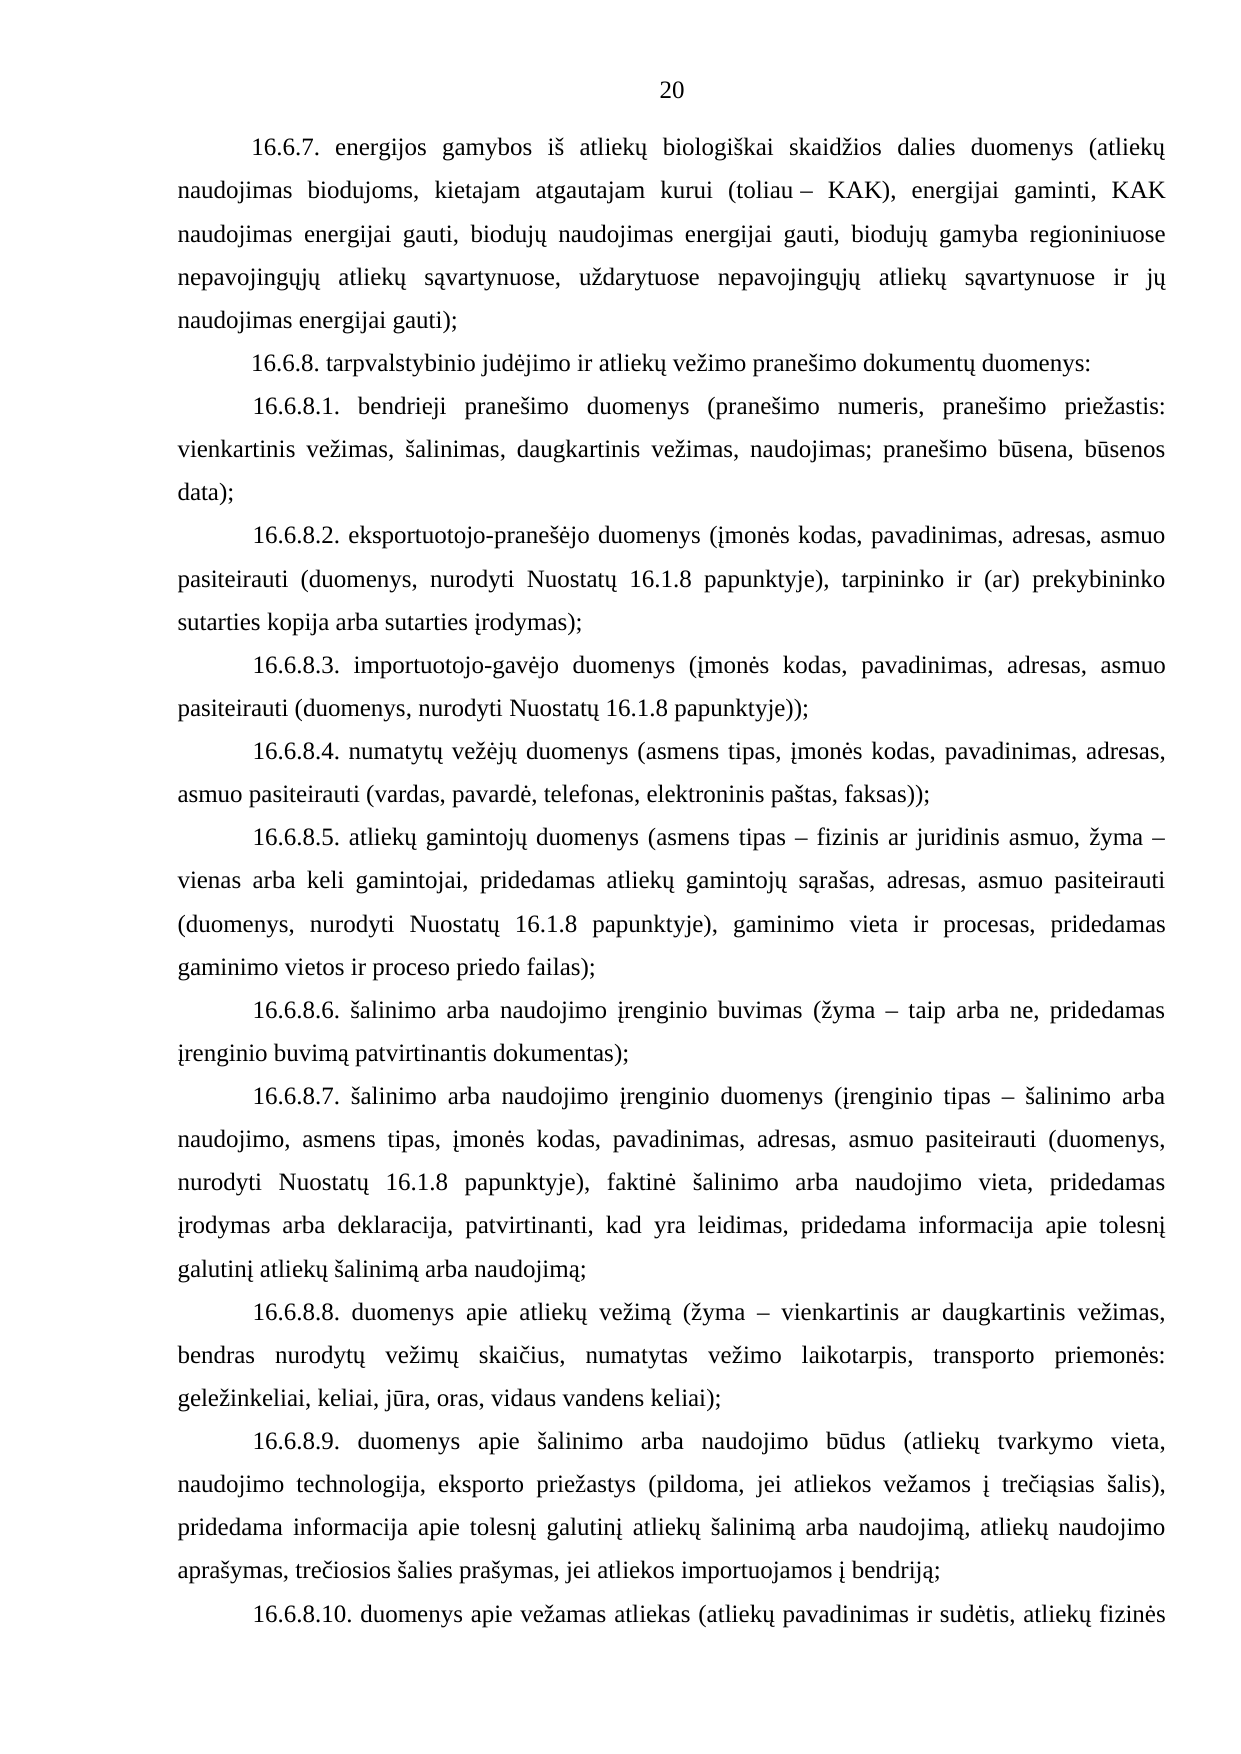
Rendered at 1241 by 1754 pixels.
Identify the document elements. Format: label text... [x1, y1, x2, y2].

text 16.6.8.8. duomenys apie atliekų vežimą (žyma – vienkartinis ar daugkartinis vežimas, bendras nurodytų vežimų skaičius, numatytas vežimo laikotarpis, transporto priemonės: geležinkeliai, keliai, jūra, oras, vidaus vandens keliai); [177, 1297, 1166, 1412]
text 16.6.8.9. duomenys apie šalinimo arba naudojimo būdus (atliekų tvarkymo vieta, naudojimo technologija, eksporto priežastys (pildoma, jei atliekos vežamos į trečiąsias šalis), pridedama informacija apie tolesnį galutinį atliekų šalinimą arba naudojimą, atliekų naudojimo aprašymas, trečiosios šalies prašymas, jei atliekos importuojamos į bendriją; [177, 1426, 1166, 1584]
text 16.6.8.6. šalinimo arba naudojimo įrenginio buvimas (žyma – taip arba ne, pridedamas įrenginio buvimą patvirtinantis dokumentas); [177, 995, 1166, 1067]
text 16.6.7. energijos gamybos iš atliekų biologiškai skaidžios dalies duomenys (atliekų naudojimas biodujoms, kietajam atgautajam kurui (toliau – KAK), energijai gaminti, KAK naudojimas energijai gauti, biodujų naudojimas energijai gauti, biodujų gamyba regioniniuose nepavojingųjų atliekų sąvartynuose, uždarytuose nepavojingųjų atliekų sąvartynuose ir jų naudojimas energijai gauti); [177, 132, 1166, 334]
text 16.6.8. tarpvalstybinio judėjimo ir atliekų vežimo pranešimo dokumentų duomenys: [177, 348, 1166, 377]
text 16.6.8.7. šalinimo arba naudojimo įrenginio duomenys (įrenginio tipas – šalinimo arba naudojimo, asmens tipas, įmonės kodas, pavadinimas, adresas, asmuo pasiteirauti (duomenys, nurodyti Nuostatų 16.1.8 papunktyje), faktinė šalinimo arba naudojimo vieta, pridedamas įrodymas arba deklaracija, patvirtinanti, kad yra leidimas, pridedama informacija apie tolesnį galutinį atliekų šalinimą arba naudojimą; [177, 1081, 1166, 1282]
text 16.6.8.1. bendrieji pranešimo duomenys (pranešimo numeris, pranešimo priežastis: vienkartinis vežimas, šalinimas, daugkartinis vežimas, naudojimas; pranešimo būsena, būsenos data); [177, 391, 1166, 506]
text 16.6.8.5. atliekų gamintojų duomenys (asmens tipas – fizinis ar juridinis asmuo, žyma – vienas arba keli gamintojai, pridedamas atliekų gamintojų sąrašas, adresas, asmuo pasiteirauti (duomenys, nurodyti Nuostatų 16.1.8 papunktyje), gaminimo vieta ir procesas, pridedamas gaminimo vietos ir proceso priedo failas); [177, 822, 1166, 981]
text 16.6.8.4. numatytų vežėjų duomenys (asmens tipas, įmonės kodas, pavadinimas, adresas, asmuo pasiteirauti (vardas, pavardė, telefonas, elektroninis paštas, faksas)); [177, 736, 1166, 808]
text 16.6.8.3. importuotojo-gavėjo duomenys (įmonės kodas, pavadinimas, adresas, asmuo pasiteirauti (duomenys, nurodyti Nuostatų 16.1.8 papunktyje)); [177, 650, 1166, 722]
text 16.6.8.2. eksportuotojo-pranešėjo duomenys (įmonės kodas, pavadinimas, adresas, asmuo pasiteirauti (duomenys, nurodyti Nuostatų 16.1.8 papunktyje), tarpininko ir (ar) prekybininko sutarties kopija arba sutarties įrodymas); [177, 521, 1166, 636]
text 16.6.8.10. duomenys apie vežamas atliekas (atliekų pavadinimas ir sudėtis, atliekų fizinės [177, 1599, 1166, 1627]
